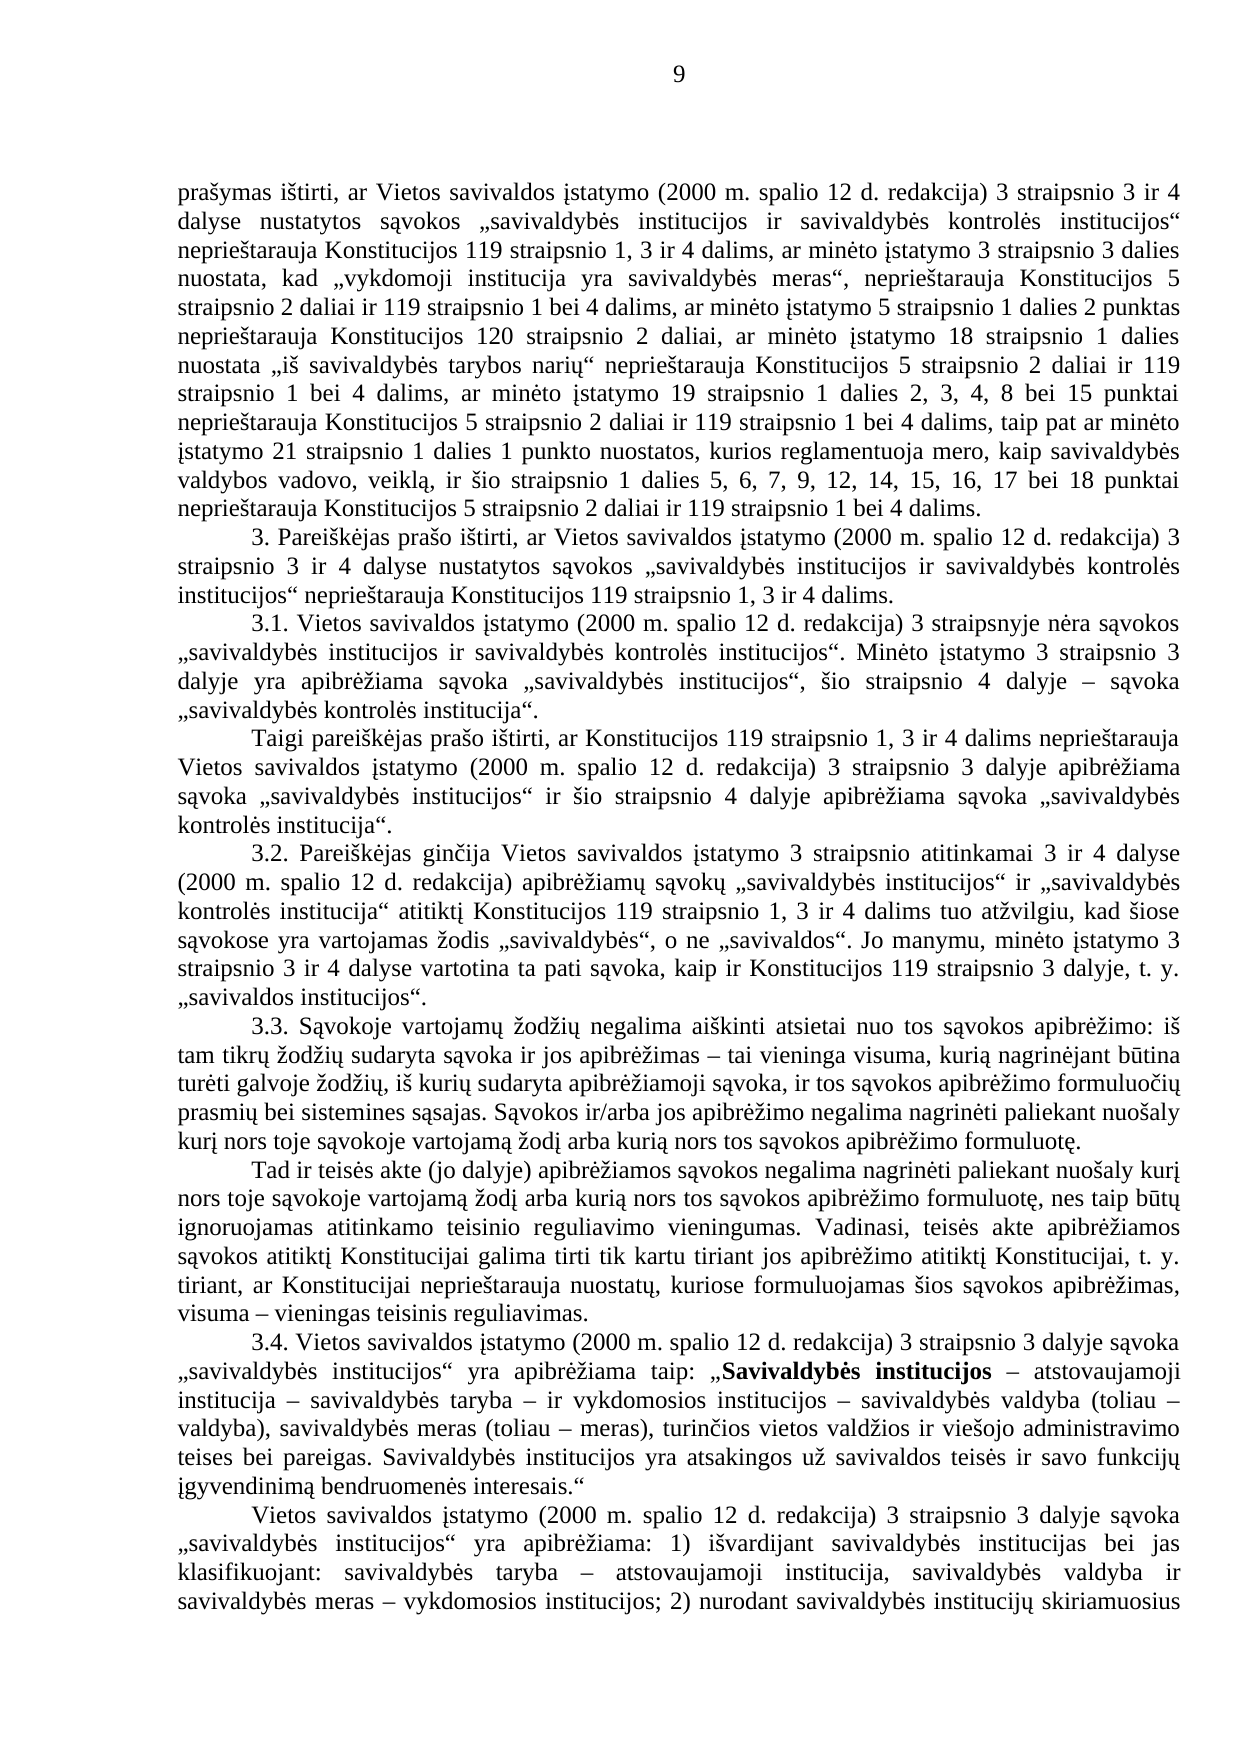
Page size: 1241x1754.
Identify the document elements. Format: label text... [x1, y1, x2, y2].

text 3.4. Vietos savivaldos įstatymo (2000 m. spalio 12 d. redakcija) 3 straipsnio 3 dalyje sąvoka „savivaldybės institucijos“ yra apibrėžiama taip: „Savivaldybės institucijos – atstovaujamoji institucija – savivaldybės taryba – ir vykdomosios institucijos – savivaldybės valdyba (toliau – valdyba), savivaldybės meras (toliau – meras), turinčios vietos valdžios ir viešojo administravimo teises bei pareigas. Savivaldybės institucijos yra atsakingos už savivaldos teisės ir savo funkcijų įgyvendinimą bendruomenės interesais.“ [177, 1327, 1181, 1500]
text prašymas ištirti, ar Vietos savivaldos įstatymo (2000 m. spalio 12 d. redakcija) 3 straipsnio 3 ir 4 dalyse nustatytos sąvokos „savivaldybės institucijos ir savivaldybės kontrolės institucijos“ neprieštarauja Konstitucijos 119 straipsnio 1, 3 ir 4 dalims, ar minėto įstatymo 3 straipsnio 3 dalies nuostata, kad „vykdomoji institucija yra savivaldybės meras“, neprieštarauja Konstitucijos 5 straipsnio 2 daliai ir 119 straipsnio 1 bei 4 dalims, ar minėto įstatymo 5 straipsnio 1 dalies 2 punktas neprieštarauja Konstitucijos 120 straipsnio 2 daliai, ar minėto įstatymo 18 straipsnio 1 dalies nuostata „iš savivaldybės tarybos narių“ neprieštarauja Konstitucijos 5 straipsnio 2 daliai ir 119 straipsnio 1 bei 4 dalims, ar minėto įstatymo 19 straipsnio 1 dalies 2, 3, 4, 8 bei 15 punktai neprieštarauja Konstitucijos 5 straipsnio 2 daliai ir 119 straipsnio 1 bei 4 dalims, taip pat ar minėto įstatymo 21 straipsnio 1 dalies 1 punkto nuostatos, kurios reglamentuoja mero, kaip savivaldybės valdybos vadovo, veiklą, ir šio straipsnio 1 dalies 5, 6, 7, 9, 12, 14, 15, 16, 17 bei 18 punktai neprieštarauja Konstitucijos 5 straipsnio 2 daliai ir 119 straipsnio 1 bei 4 dalims. [177, 177, 1181, 522]
text 3.3. Sąvokoje vartojamų žodžių negalima aiškinti atsietai nuo tos sąvokos apibrėžimo: iš tam tikrų žodžių sudaryta sąvoka ir jos apibrėžimas – tai vieninga visuma, kurią nagrinėjant būtina turėti galvoje žodžių, iš kurių sudaryta apibrėžiamoji sąvoka, ir tos sąvokos apibrėžimo formuluočių prasmių bei sistemines sąsajas. Sąvokos ir/arba jos apibrėžimo negalima nagrinėti paliekant nuošaly kurį nors toje sąvokoje vartojamą žodį arba kurią nors tos sąvokos apibrėžimo formuluotę. [177, 1011, 1181, 1155]
text Taigi pareiškėjas prašo ištirti, ar Konstitucijos 119 straipsnio 1, 3 ir 4 dalims neprieštarauja Vietos savivaldos įstatymo (2000 m. spalio 12 d. redakcija) 3 straipsnio 3 dalyje apibrėžiama sąvoka „savivaldybės institucijos“ ir šio straipsnio 4 dalyje apibrėžiama sąvoka „savivaldybės kontrolės institucija“. [177, 723, 1181, 838]
text Tad ir teisės akte (jo dalyje) apibrėžiamos sąvokos negalima nagrinėti paliekant nuošaly kurį nors toje sąvokoje vartojamą žodį arba kurią nors tos sąvokos apibrėžimo formuluotę, nes taip būtų ignoruojamas atitinkamo teisinio reguliavimo vieningumas. Vadinasi, teisės akte apibrėžiamos sąvokos atitiktį Konstitucijai galima tirti tik kartu tiriant jos apibrėžimo atitiktį Konstitucijai, t. y. tiriant, ar Konstitucijai neprieštarauja nuostatų, kuriose formuluojamas šios sąvokos apibrėžimas, visuma – vieningas teisinis reguliavimas. [177, 1155, 1181, 1327]
text Vietos savivaldos įstatymo (2000 m. spalio 12 d. redakcija) 3 straipsnio 3 dalyje sąvoka „savivaldybės institucijos“ yra apibrėžiama: 1) išvardijant savivaldybės institucijas bei jas klasifikuojant: savivaldybės taryba – atstovaujamoji institucija, savivaldybės valdyba ir savivaldybės meras – vykdomosios institucijos; 2) nurodant savivaldybės institucijų skiriamuosius [177, 1500, 1181, 1615]
text 3.2. Pareiškėjas ginčija Vietos savivaldos įstatymo 3 straipsnio atitinkamai 3 ir 4 dalyse (2000 m. spalio 12 d. redakcija) apibrėžiamų sąvokų „savivaldybės institucijos“ ir „savivaldybės kontrolės institucija“ atitiktį Konstitucijos 119 straipsnio 1, 3 ir 4 dalims tuo atžvilgiu, kad šiose sąvokose yra vartojamas žodis „savivaldybės“, o ne „savivaldos“. Jo manymu, minėto įstatymo 3 straipsnio 3 ir 4 dalyse vartotina ta pati sąvoka, kaip ir Konstitucijos 119 straipsnio 3 dalyje, t. y. „savivaldos institucijos“. [177, 838, 1181, 1011]
text 3. Pareiškėjas prašo ištirti, ar Vietos savivaldos įstatymo (2000 m. spalio 12 d. redakcija) 3 straipsnio 3 ir 4 dalyse nustatytos sąvokos „savivaldybės institucijos ir savivaldybės kontrolės institucijos“ neprieštarauja Konstitucijos 119 straipsnio 1, 3 ir 4 dalims. [177, 522, 1181, 608]
text 3.1. Vietos savivaldos įstatymo (2000 m. spalio 12 d. redakcija) 3 straipsnyje nėra sąvokos „savivaldybės institucijos ir savivaldybės kontrolės institucijos“. Minėto įstatymo 3 straipsnio 3 dalyje yra apibrėžiama sąvoka „savivaldybės institucijos“, šio straipsnio 4 dalyje – sąvoka „savivaldybės kontrolės institucija“. [177, 608, 1181, 723]
